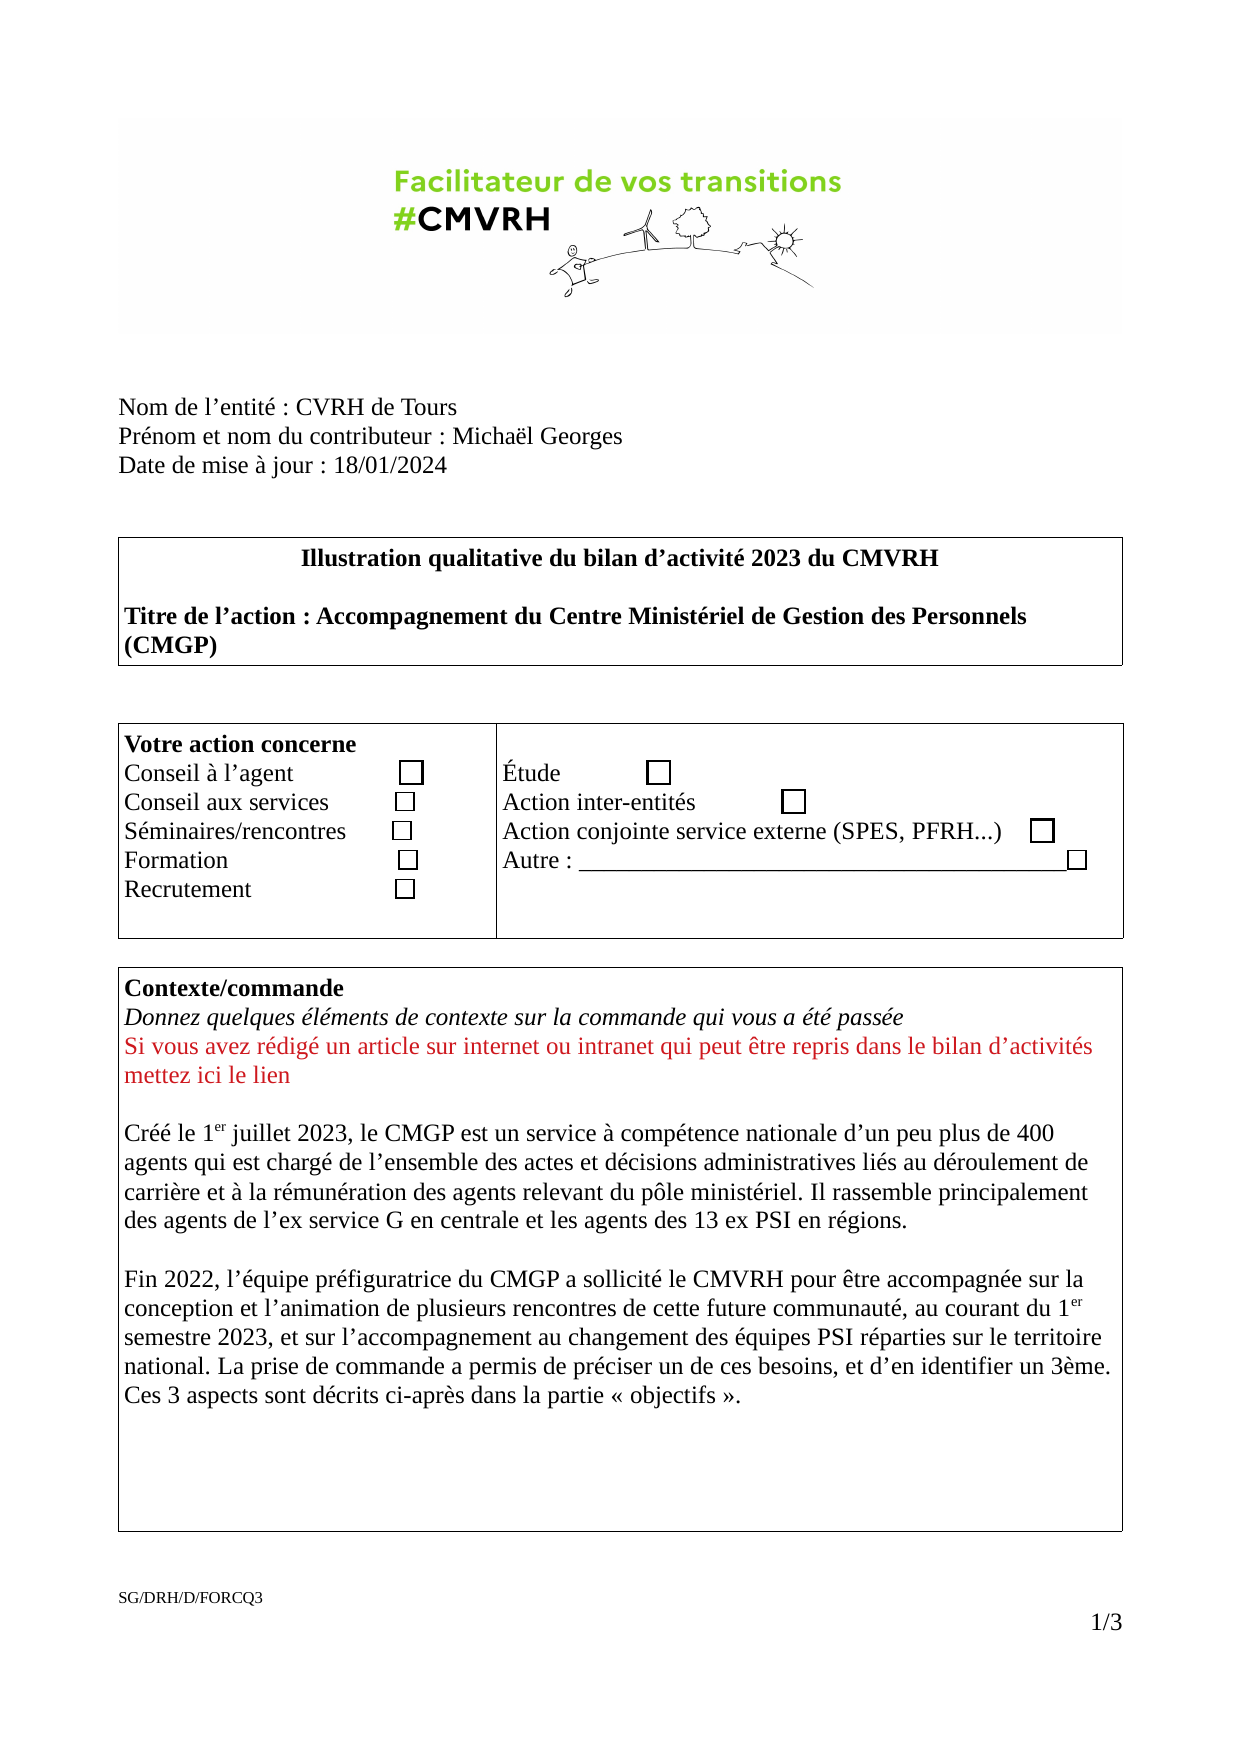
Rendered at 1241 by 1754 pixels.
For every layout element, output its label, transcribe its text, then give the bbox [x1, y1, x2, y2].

table_header Illustration qualitative du bilan d’activité 2023 du CMVRH Titre de l’action : Accompagnement du Centre Ministériel de Gestion des Personnels (CMGP) [119, 538, 1122, 665]
text Prénom et nom du contributeur : Michaël Georges [118, 421, 1122, 450]
picture [118, 118, 1123, 334]
table_header Contexte/commande Donnez quelques éléments de contexte sur la commande qui vous a été passée Si vous avez rédigé un article sur internet ou intranet qui peut être repris dans le bilan d’activités mettez ici le lien Créé le 1er juillet 2023, le CMGP est un service à compétence nationale d’un peu plus de 400 agents qui est chargé de l’ensemble des actes et décisions administratives liés au déroulement de carrière et à la rémunération des agents relevant du pôle ministériel. Il rassemble principalement des agents de l’ex service G en centrale et les agents des 13 ex PSI en régions. Fin 2022, l’équipe préfiguratrice du CMGP a sollicité le CMVRH pour être accompagnée sur la conception et l’animation de plusieurs rencontres de cette future communauté, au courant du 1er semestre 2023, et sur l’accompagnement au changement des équipes PSI réparties sur le territoire national. La prise de commande a permis de préciser un de ces besoins, et d’en identifier un 3ème. Ces 3 aspects sont décrits ci-après dans la partie « objectifs ». [119, 968, 1122, 1531]
text Date de mise à jour : 18/01/2024 [118, 450, 1122, 479]
table_header Votre action concerne Conseil à l’agent Conseil aux services Séminaires/rencontres Formation Recrutement [119, 724, 496, 938]
table_header Étude Action inter-entités Action conjointe service externe (SPES, PFRH...) Autre : _______________________________________ [497, 724, 1123, 938]
text Nom de l’entité : CVRH de Tours [118, 392, 1122, 421]
